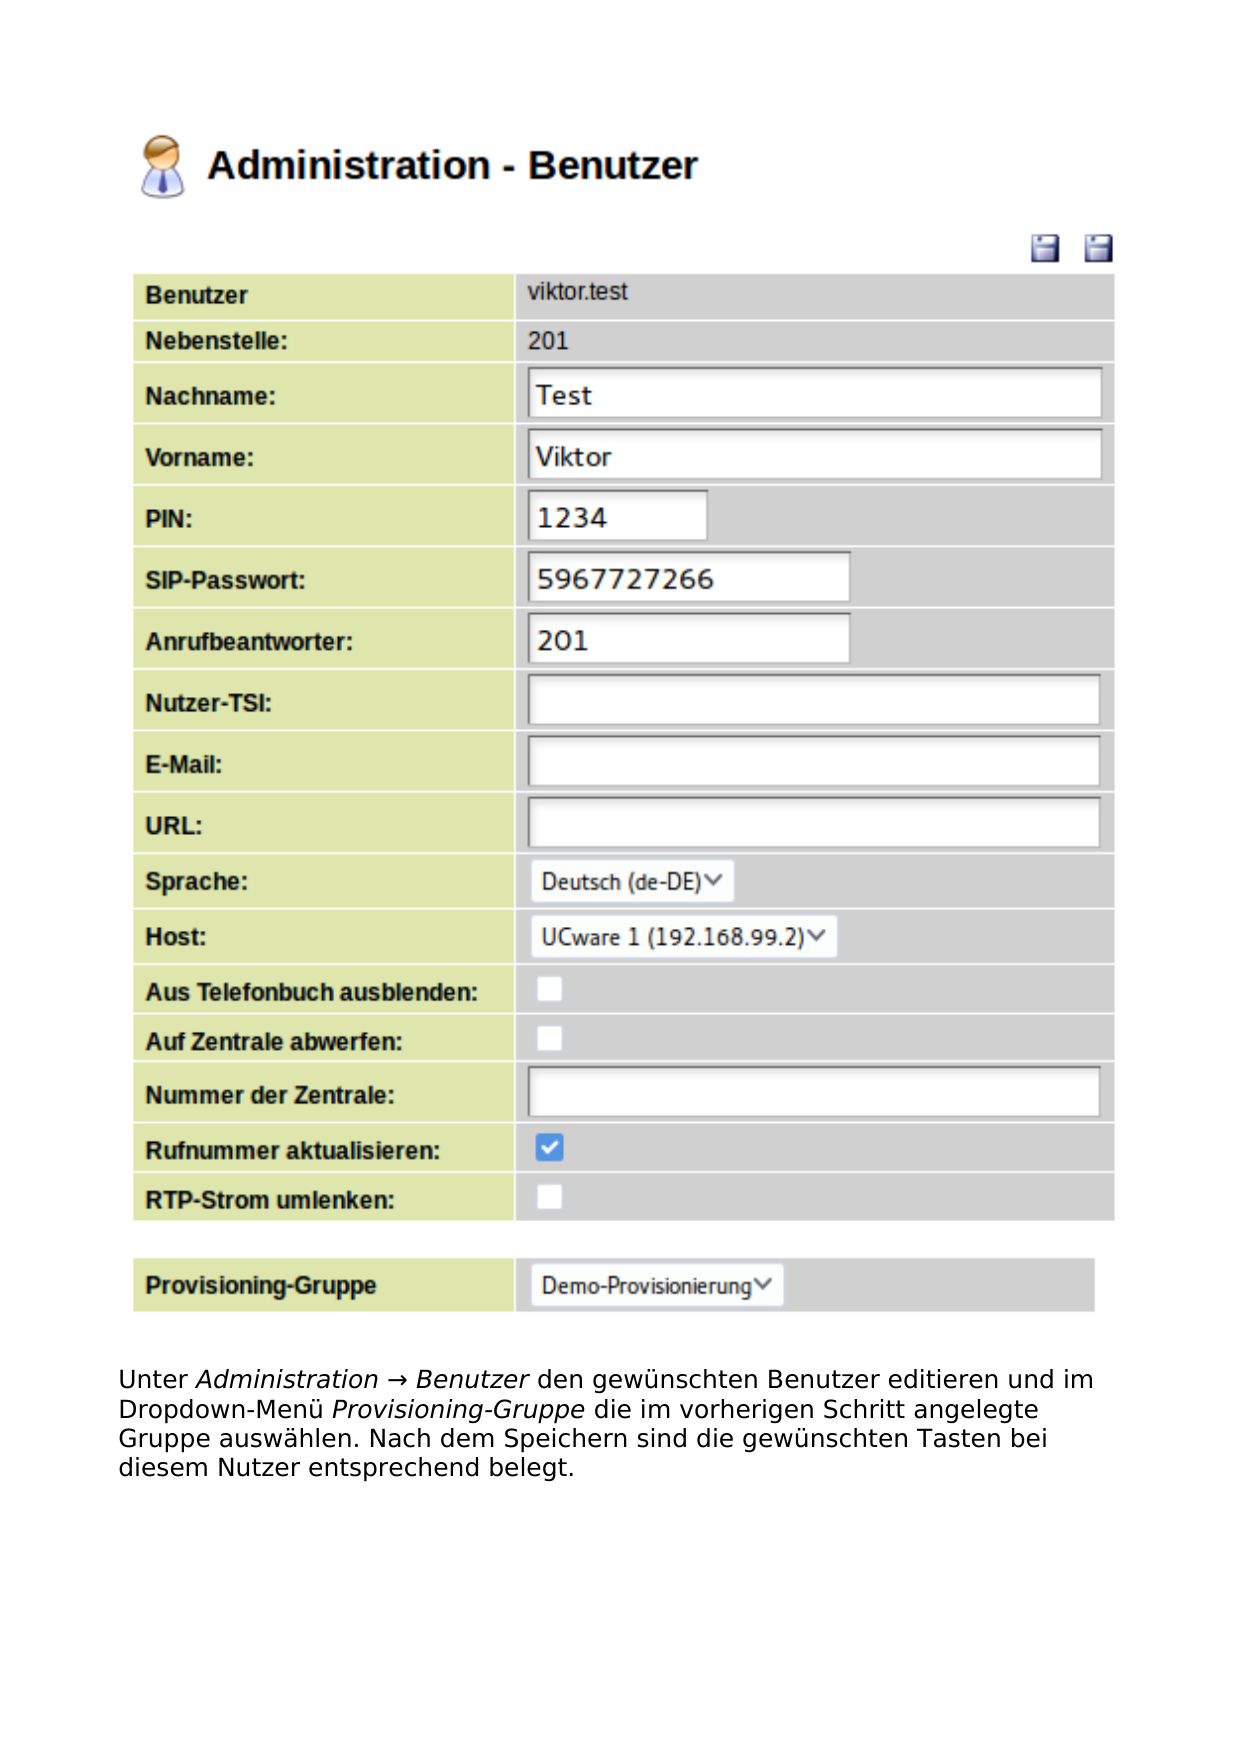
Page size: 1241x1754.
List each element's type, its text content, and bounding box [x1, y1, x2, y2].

picture [118, 118, 1123, 1324]
text Unter Administration → Benutzer den gewünschten Benutzer editieren und im Dropdown-Menü Provisioning-Gruppe die im vorherigen Schritt angelegte Gruppe auswählen. Nach dem Speichern sind die gewünschten Tasten bei diesem Nutzer entsprechend belegt. [118, 1366, 1122, 1482]
